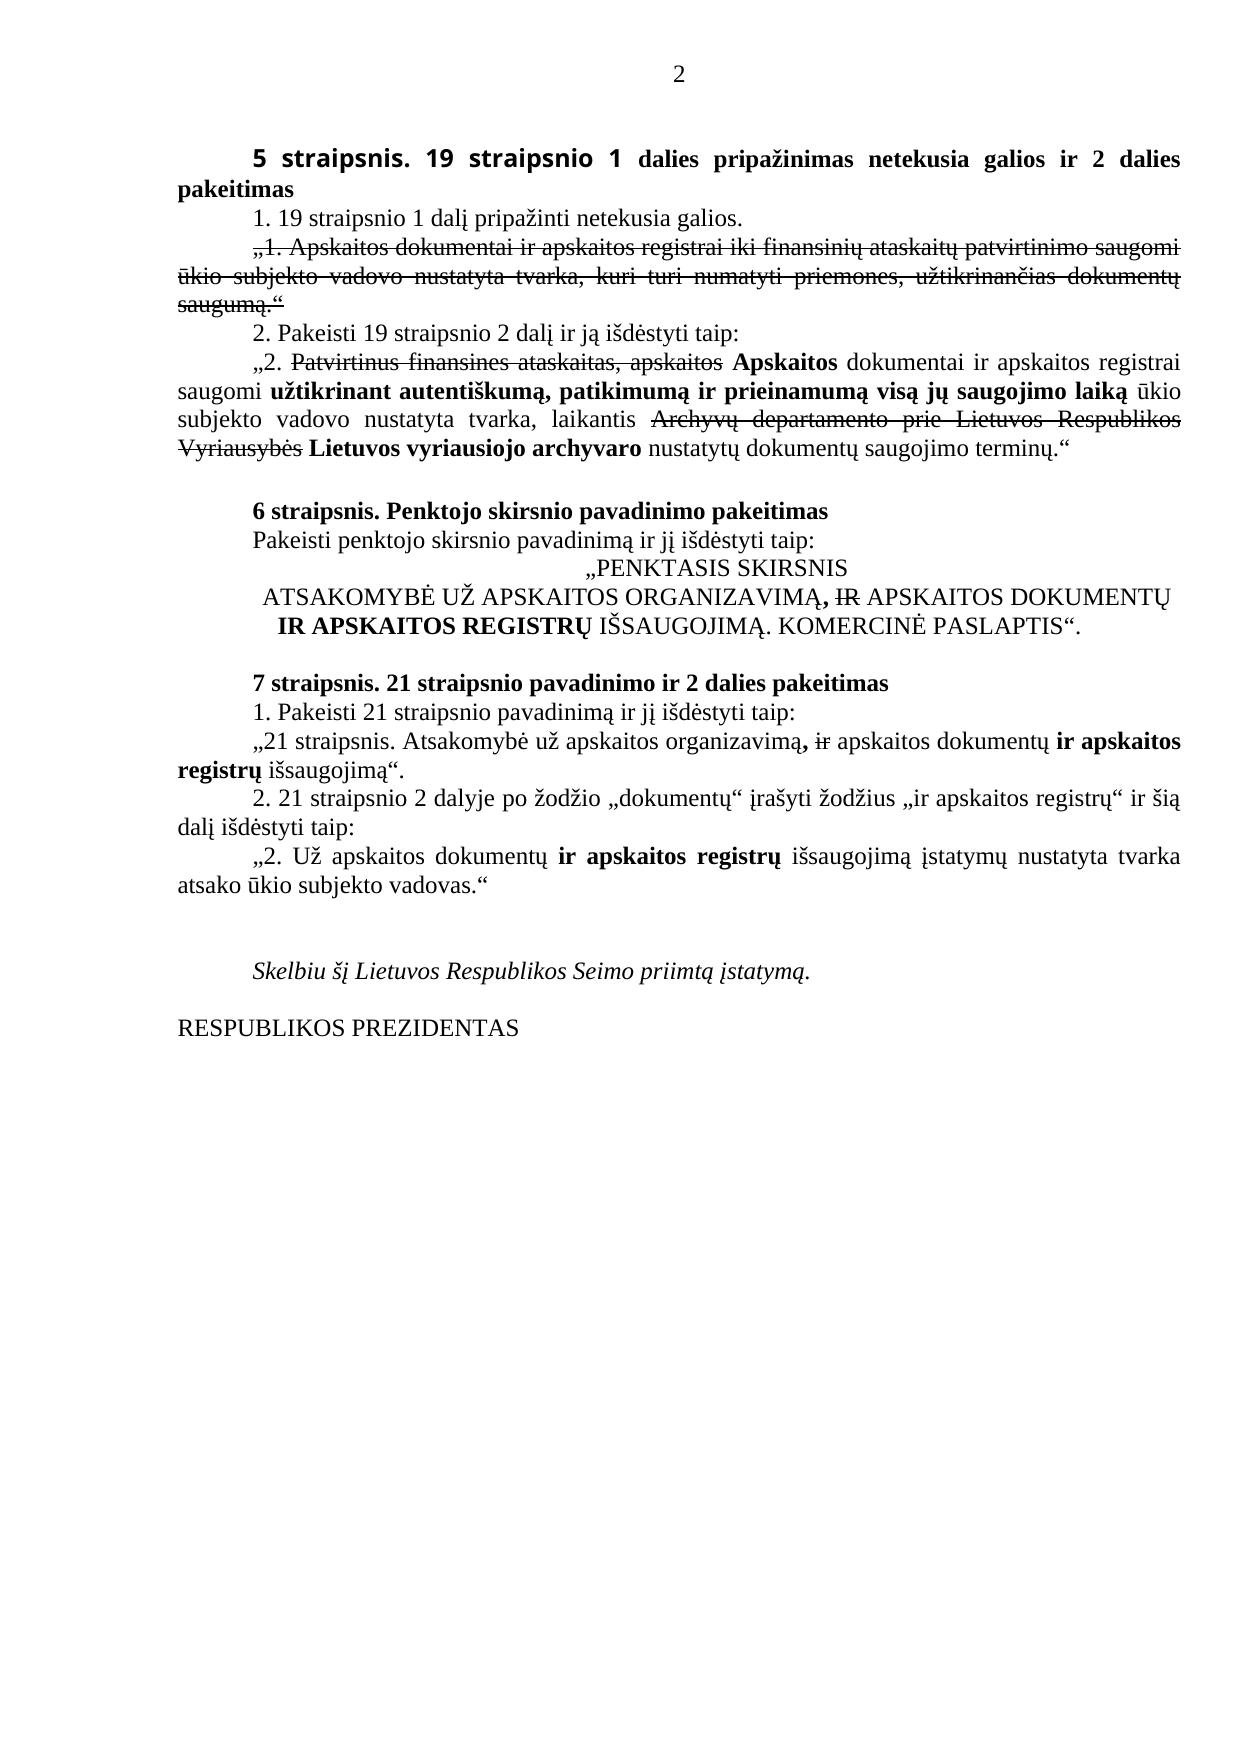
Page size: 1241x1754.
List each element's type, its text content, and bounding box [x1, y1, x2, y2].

text 2. Pakeisti 19 straipsnio 2 dalį ir ją išdėstyti taip: [177, 318, 1181, 347]
text „2. Už apskaitos dokumentų ir apskaitos registrų išsaugojimą įstatymų nustatyta tvarka atsako ūkio subjekto vadovas.“ [177, 841, 1181, 898]
text „21 straipsnis. Atsakomybė už apskaitos organizavimą, ir apskaitos dokumentų ir apskaitos registrų išsaugojimą“. [177, 726, 1181, 783]
text 1. 19 straipsnio 1 dalį pripažinti netekusia galios. [177, 203, 1181, 232]
text ATSAKOMYBĖ UŽ APSKAITOS ORGANIZAVIMĄ, IR APSKAITOS DOKUMENTŲ IR APSKAITOS REGISTRŲ IŠSAUGOJIMĄ. KOMERCINĖ PASLAPTIS“. [177, 582, 1181, 640]
text 1. Pakeisti 21 straipsnio pavadinimą ir jį išdėstyti taip: [177, 697, 1181, 726]
text Pakeisti penktojo skirsnio pavadinimą ir jį išdėstyti taip: [177, 525, 1181, 553]
text „1. Apskaitos dokumentai ir apskaitos registrai iki finansinių ataskaitų patvirtinimo saugomi ūkio subjekto vadovo nustatyta tvarka, kuri turi numatyti priemones, užtikrinančias dokumentų saugumą.“ [177, 277, 1181, 318]
text 2. 21 straipsnio 2 dalyje po žodžio „dokumentų“ įrašyti žodžius „ir apskaitos registrų“ ir šią dalį išdėstyti taip: [177, 783, 1181, 841]
text 5 straipsnis. 19 straipsnio 1 dalies pripažinimas netekusia galios ir 2 dalies pakeitimas [177, 140, 1181, 203]
text 6 straipsnis. Penktojo skirsnio pavadinimo pakeitimas [177, 496, 1181, 525]
text „1. Apskaitos dokumentai ir apskaitos registrai iki finansinių ataskaitų patvirtinimo saugomi ūkio subjekto vadovo nustatyta tvarka, kuri turi numatyti priemones, užtikrinančias dokumentų saugumą.“ [177, 232, 1181, 276]
text 7 straipsnis. 21 straipsnio pavadinimo ir 2 dalies pakeitimas [177, 668, 1181, 697]
text „PENKTASIS SKIRSNIS [177, 553, 1181, 582]
text „2. Patvirtinus finansines ataskaitas, apskaitos Apskaitos dokumentai ir apskaitos registrai saugomi užtikrinant autentiškumą, patikimumą ir prieinamumą visą jų saugojimo laiką ūkio subjekto vadovo nustatyta tvarka, laikantis Archyvų departamento prie Lietuvos Respublikos Vyriausybės Lietuvos vyriausiojo archyvaro nustatytų dokumentų saugojimo terminų.“ [177, 347, 1181, 462]
text RESPUBLIKOS PREZIDENTAS [177, 1013, 1181, 1042]
text Skelbiu šį Lietuvos Respublikos Seimo priimtą įstatymą. [177, 956, 1181, 985]
